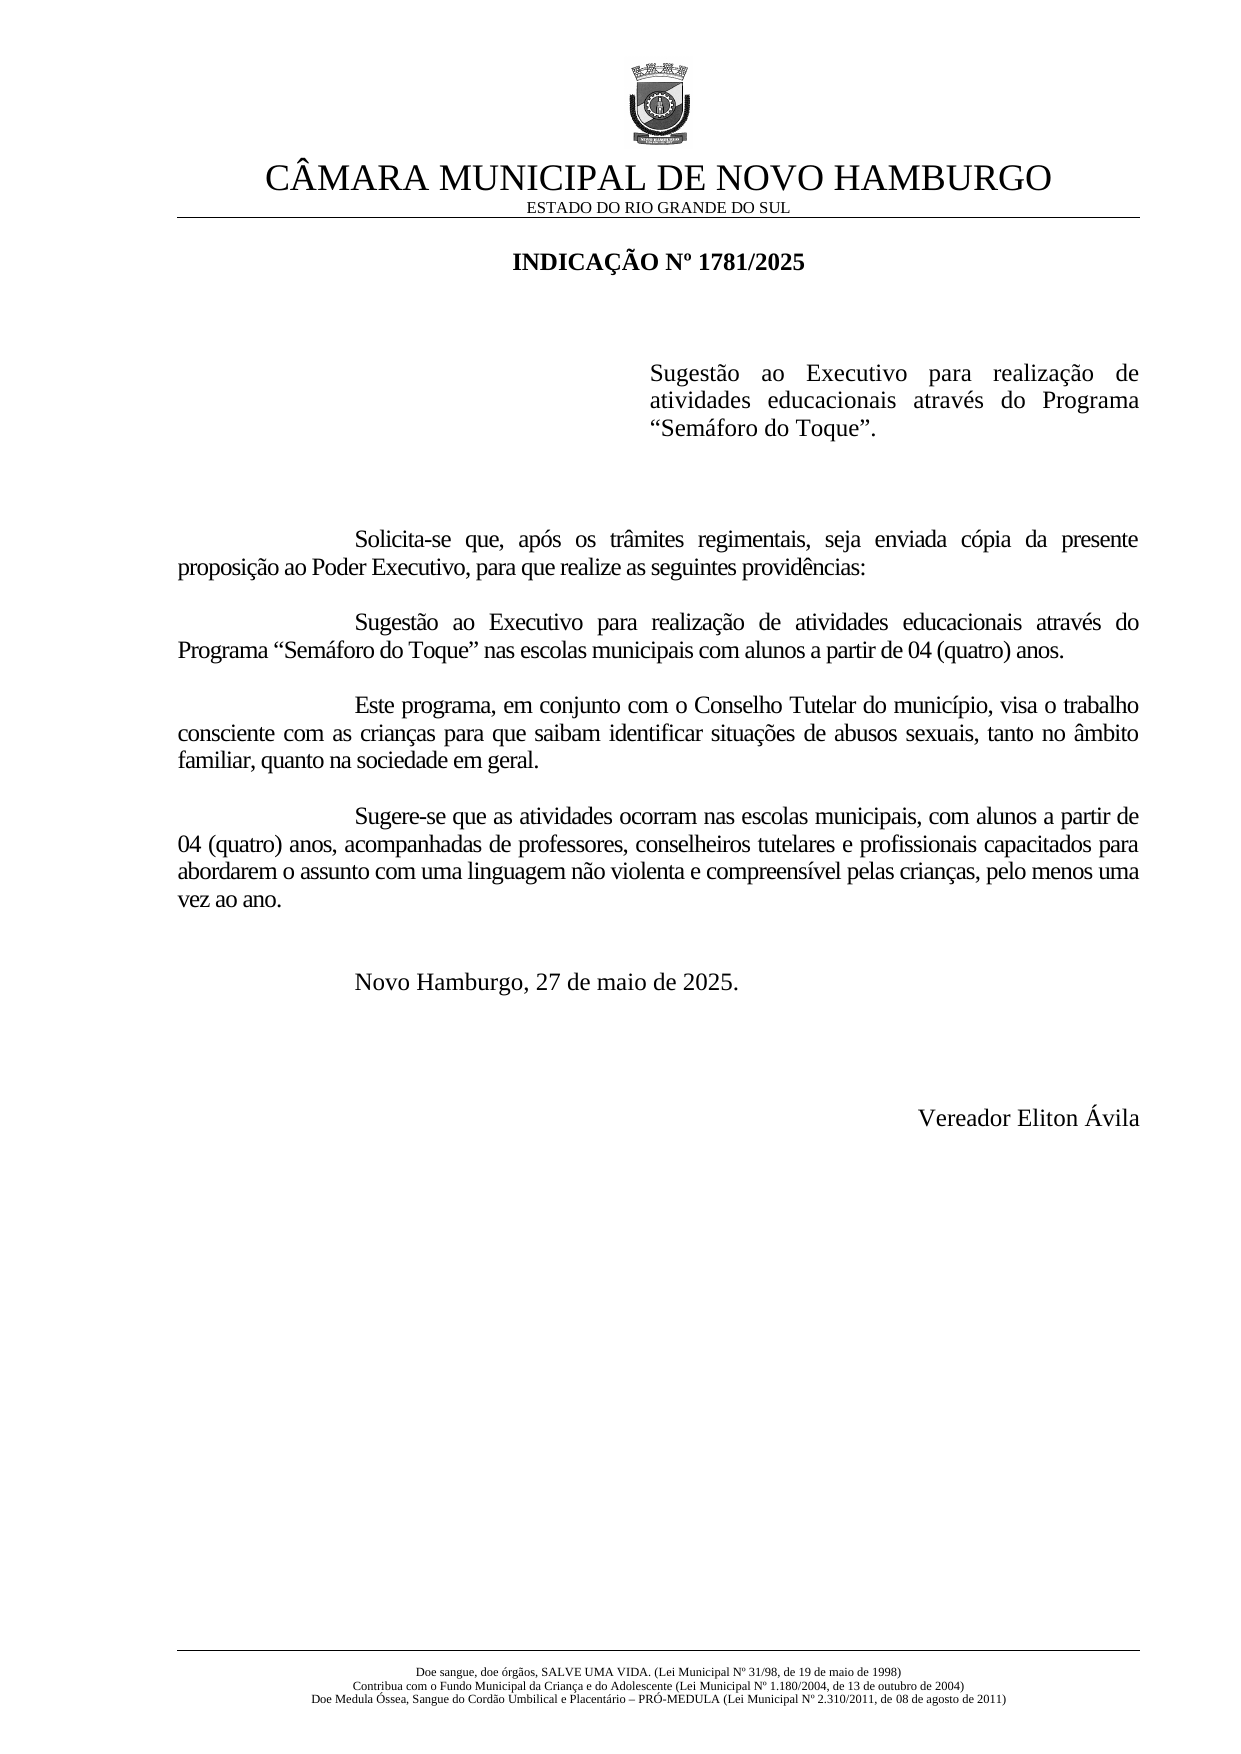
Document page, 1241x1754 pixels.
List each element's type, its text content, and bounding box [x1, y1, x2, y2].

text Solicita-se que, após os trâmites regimentais, seja enviada cópia da presente proposição ao Poder Executivo, para que realize as seguintes providências: [177, 525, 1140, 580]
text Sugere-se que as atividades ocorram nas escolas municipais, com alunos a partir de 04 (quatro) anos, acompanhadas de professores, conselheiros tutelares e profissionais capacitados para abordarem o assunto com uma linguagem não violenta e compreensível pelas crianças, pelo menos uma vez ao ano. [177, 802, 1140, 913]
text Novo Hamburgo, 27 de maio de 2025. [177, 968, 1140, 996]
text Sugestão ao Executivo para realização de atividades educacionais através do Programa “Semáforo do Toque”. [649, 359, 1140, 442]
text Este programa, em conjunto com o Conselho Tutelar do município, visa o trabalho consciente com as crianças para que saibam identificar situações de abusos sexuais, tanto no âmbito familiar, quanto na sociedade em geral. [177, 691, 1140, 774]
text Sugestão ao Executivo para realização de atividades educacionais através do Programa “Semáforo do Toque” nas escolas municipais com alunos a partir de 04 (quatro) anos. [177, 608, 1140, 663]
text INDICAÇÃO Nº 1781/2025 [177, 248, 1140, 276]
text Vereador Eliton Ávila [177, 1104, 1140, 1132]
